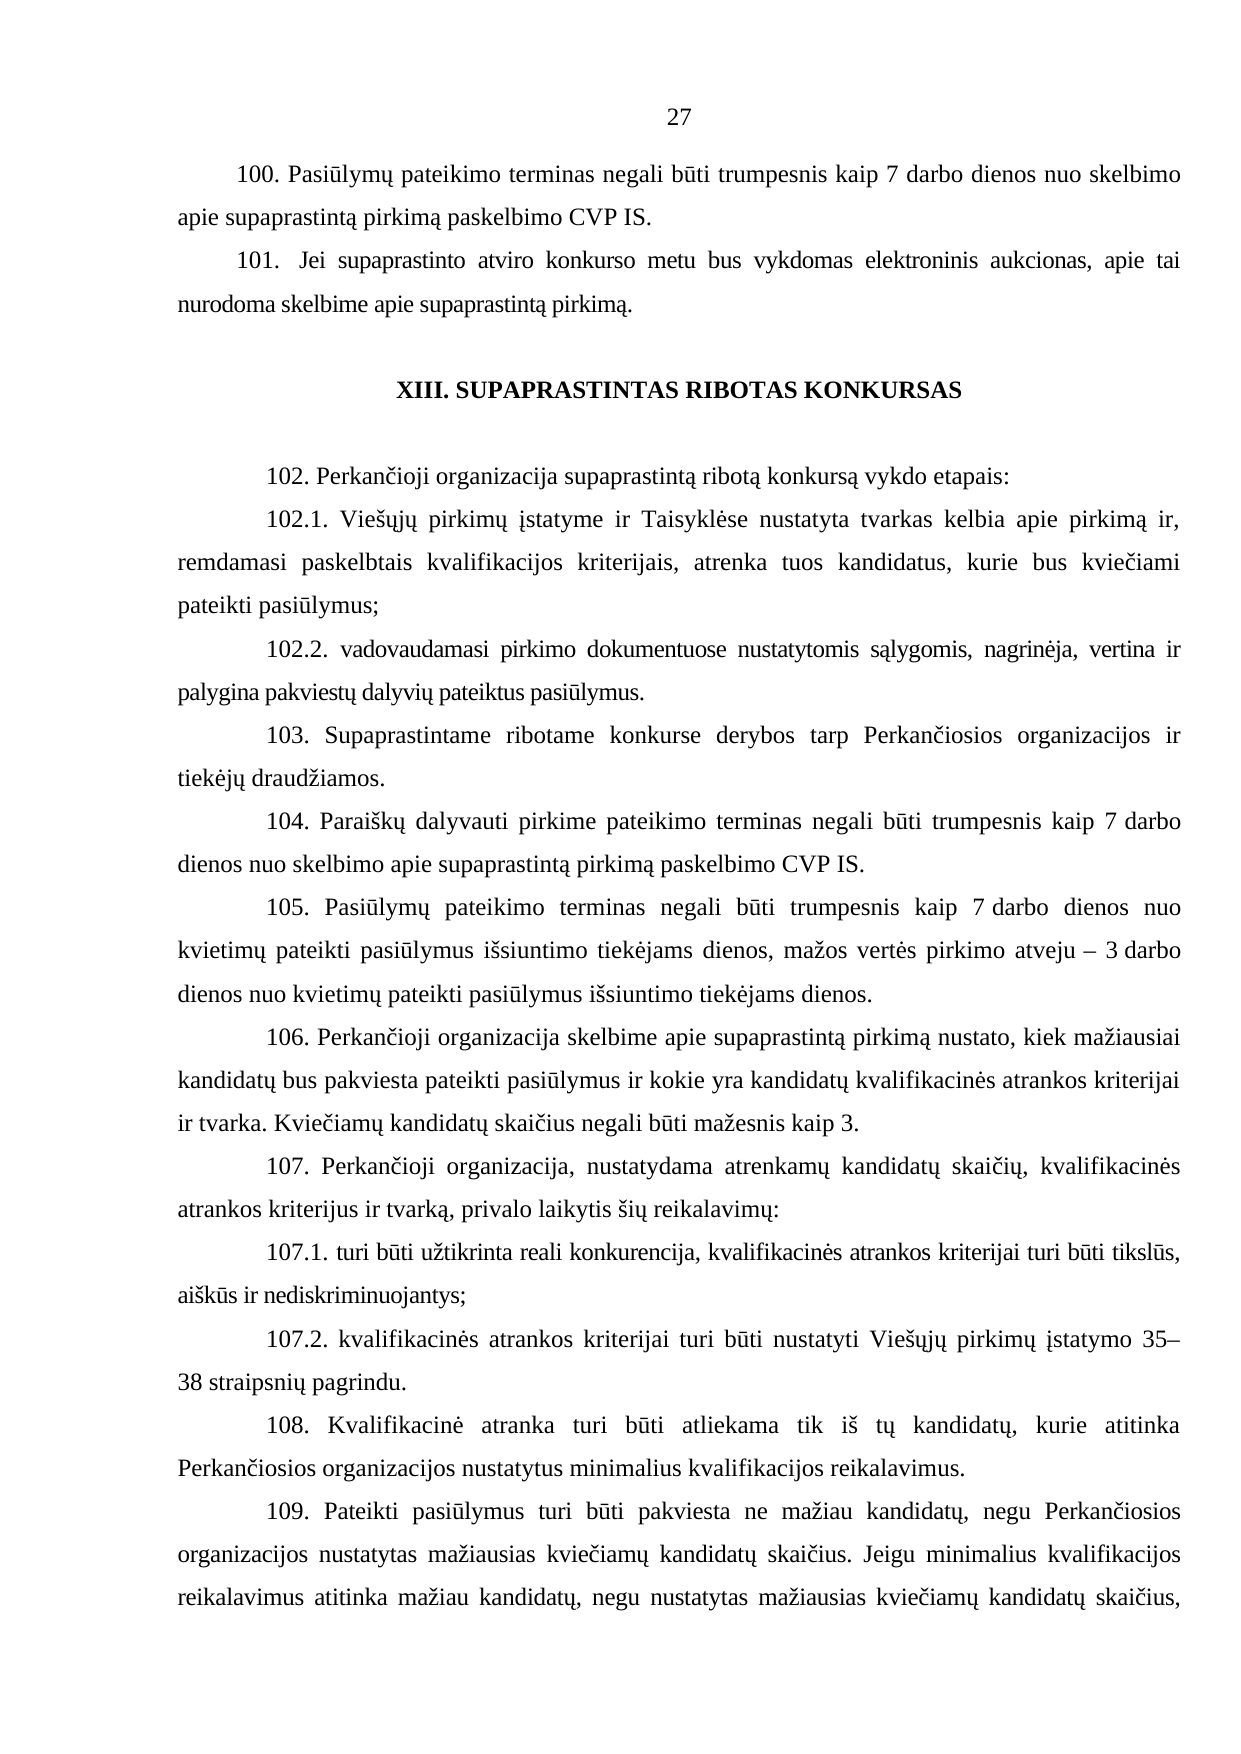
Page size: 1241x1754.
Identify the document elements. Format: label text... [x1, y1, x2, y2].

text 108. Kvalifikacinė atranka turi būti atliekama tik iš tų kandidatų, kurie atitinka Perkančiosios organizacijos nustatytus minimalius kvalifikacijos reikalavimus. [177, 1410, 1181, 1482]
text 104. Paraiškų dalyvauti pirkime pateikimo terminas negali būti trumpesnis kaip 7 darbo dienos nuo skelbimo apie supaprastintą pirkimą paskelbimo CVP IS. [177, 806, 1181, 878]
text 102.1. Viešųjų pirkimų įstatyme ir Taisyklėse nustatyta tvarkas kelbia apie pirkimą ir, remdamasi paskelbtais kvalifikacijos kriterijais, atrenka tuos kandidatus, kurie bus kviečiami pateikti pasiūlymus; [177, 504, 1181, 619]
text 107. Perkančioji organizacija, nustatydama atrenkamų kandidatų skaičių, kvalifikacinės atrankos kriterijus ir tvarką, privalo laikytis šių reikalavimų: [177, 1151, 1181, 1223]
text 109. Pateikti pasiūlymus turi būti pakviesta ne mažiau kandidatų, negu Perkančiosios organizacijos nustatytas mažiausias kviečiamų kandidatų skaičius. Jeigu minimalius kvalifikacijos reikalavimus atitinka mažiau kandidatų, negu nustatytas mažiausias kviečiamų kandidatų skaičius, [177, 1496, 1181, 1611]
text 107.1. turi būti užtikrinta reali konkurencija, kvalifikacinės atrankos kriterijai turi būti tikslūs, aiškūs ir nediskriminuojantys; [177, 1237, 1181, 1309]
text 100. Pasiūlymų pateikimo terminas negali būti trumpesnis kaip 7 darbo dienos nuo skelbimo apie supaprastintą pirkimą paskelbimo CVP IS. [177, 159, 1181, 231]
text 106. Perkančioji organizacija skelbime apie supaprastintą pirkimą nustato, kiek mažiausiai kandidatų bus pakviesta pateikti pasiūlymus ir kokie yra kandidatų kvalifikacinės atrankos kriterijai ir tvarka. Kviečiamų kandidatų skaičius negali būti mažesnis kaip 3. [177, 1022, 1181, 1137]
text 105. Pasiūlymų pateikimo terminas negali būti trumpesnis kaip 7 darbo dienos nuo kvietimų pateikti pasiūlymus išsiuntimo tiekėjams dienos, mažos vertės pirkimo atveju – 3 darbo dienos nuo kvietimų pateikti pasiūlymus išsiuntimo tiekėjams dienos. [177, 892, 1181, 1007]
text 101. Jei supaprastinto atviro konkurso metu bus vykdomas elektroninis aukcionas, apie tai nurodoma skelbime apie supaprastintą pirkimą. [177, 246, 1181, 317]
text 102. Perkančioji organizacija supaprastintą ribotą konkursą vykdo etapais: [177, 461, 1181, 490]
text 107.2. kvalifikacinės atrankos kriterijai turi būti nustatyti Viešųjų pirkimų įstatymo 35–38 straipsnių pagrindu. [177, 1324, 1181, 1396]
text 102.2. vadovaudamasi pirkimo dokumentuose nustatytomis sąlygomis, nagrinėja, vertina ir palygina pakviestų dalyvių pateiktus pasiūlymus. [177, 634, 1181, 706]
text XIIi. SUPAPRASTINTAS RIBOTAS KONKURSAS [177, 375, 1181, 404]
text 103. Supaprastintame ribotame konkurse derybos tarp Perkančiosios organizacijos ir tiekėjų draudžiamos. [177, 720, 1181, 792]
